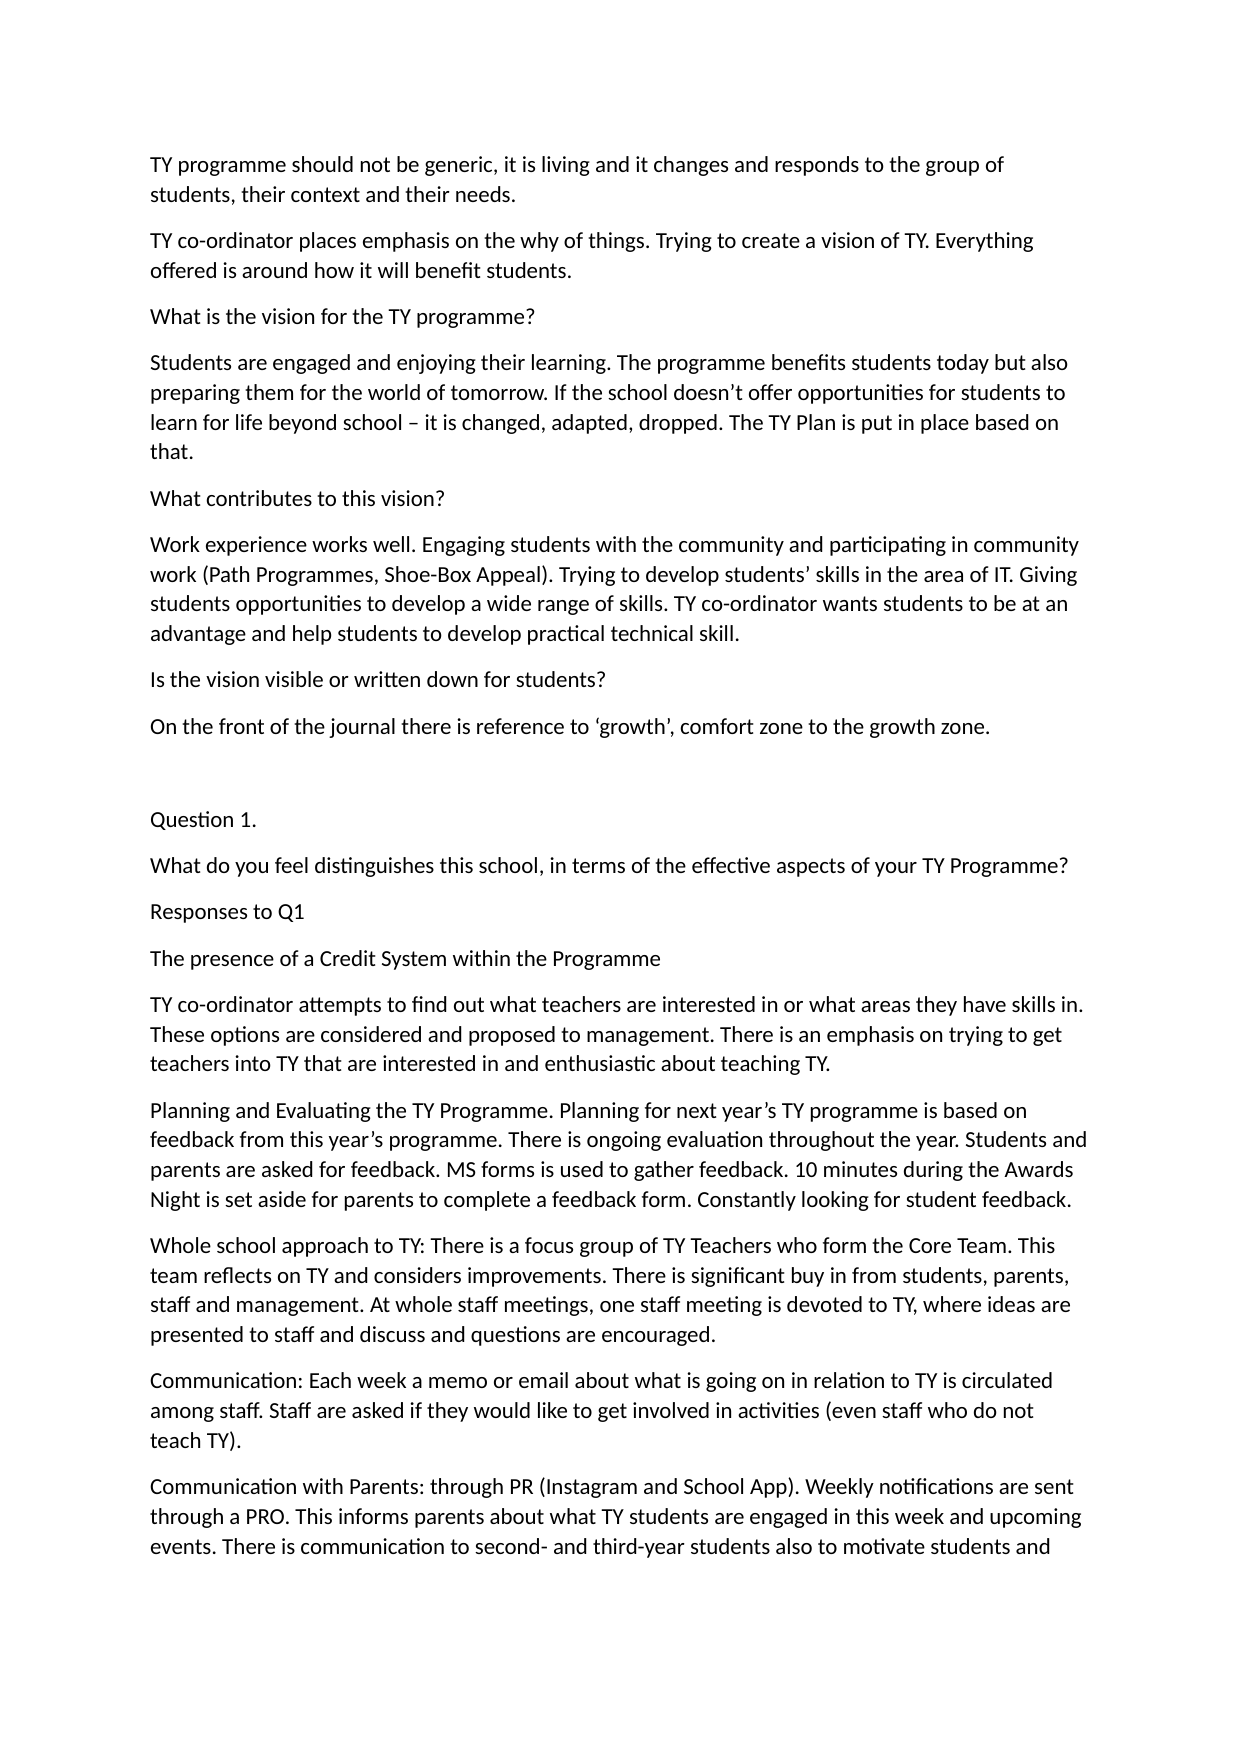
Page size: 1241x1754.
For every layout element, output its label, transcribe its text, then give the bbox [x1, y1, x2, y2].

text TY co-ordinator places emphasis on the why of things. Trying to create a vision of TY. Everything offered is around how it will benefit students. [150, 226, 1090, 284]
text TY co-ordinator attempts to find out what teachers are interested in or what areas they have skills in. These options are considered and proposed to management. There is an emphasis on trying to get teachers into TY that are interested in and enthusiastic about teaching TY. [150, 990, 1090, 1077]
text Students are engaged and enjoying their learning. The programme benefits students today but also preparing them for the world of tomorrow. If the school doesn’t offer opportunities for students to learn for life beyond school – it is changed, adapted, dropped. The TY Plan is put in place based on that. [150, 348, 1090, 466]
text Communication with Parents: through PR (Instagram and School App). Weekly notifications are sent through a PRO. This informs parents about what TY students are engaged in this week and upcoming events. There is communication to second- and third-year students also to motivate students and [150, 1472, 1090, 1560]
text Communication: Each week a memo or email about what is going on in relation to TY is circulated among staff. Staff are asked if they would like to get involved in activities (even staff who do not teach TY). [150, 1367, 1090, 1454]
text Responses to Q1 [150, 897, 1090, 925]
text TY programme should not be generic, it is living and it changes and responds to the group of students, their context and their needs. [150, 150, 1090, 208]
text Is the vision visible or written down for students? [150, 666, 1090, 694]
text What do you feel distinguishes this school, in terms of the effective aspects of your TY Programme? [150, 851, 1090, 879]
text On the front of the journal there is reference to ‘growth’, comfort zone to the growth zone. [150, 712, 1090, 740]
text Planning and Evaluating the TY Programme. Planning for next year’s TY programme is based on feedback from this year’s programme. There is ongoing evaluation throughout the year. Students and parents are asked for feedback. MS forms is used to gather feedback. 10 minutes during the Awards Night is set aside for parents to complete a feedback form. Constantly looking for student feedback. [150, 1096, 1090, 1213]
text Whole school approach to TY: There is a focus group of TY Teachers who form the Core Team. This team reflects on TY and considers improvements. There is significant buy in from students, parents, staff and management. At whole staff meetings, one staff meeting is devoted to TY, where ideas are presented to staff and discuss and questions are encouraged. [150, 1231, 1090, 1348]
text What contributes to this vision? [150, 484, 1090, 512]
text Question 1. [150, 805, 1090, 833]
text Work experience works well. Engaging students with the community and participating in community work (Path Programmes, Shoe-Box Appeal). Trying to develop students’ skills in the area of IT. Giving students opportunities to develop a wide range of skills. TY co-ordinator wants students to be at an advantage and help students to develop practical technical skill. [150, 530, 1090, 647]
text The presence of a Credit System within the Programme [150, 944, 1090, 972]
text What is the vision for the TY programme? [150, 302, 1090, 330]
